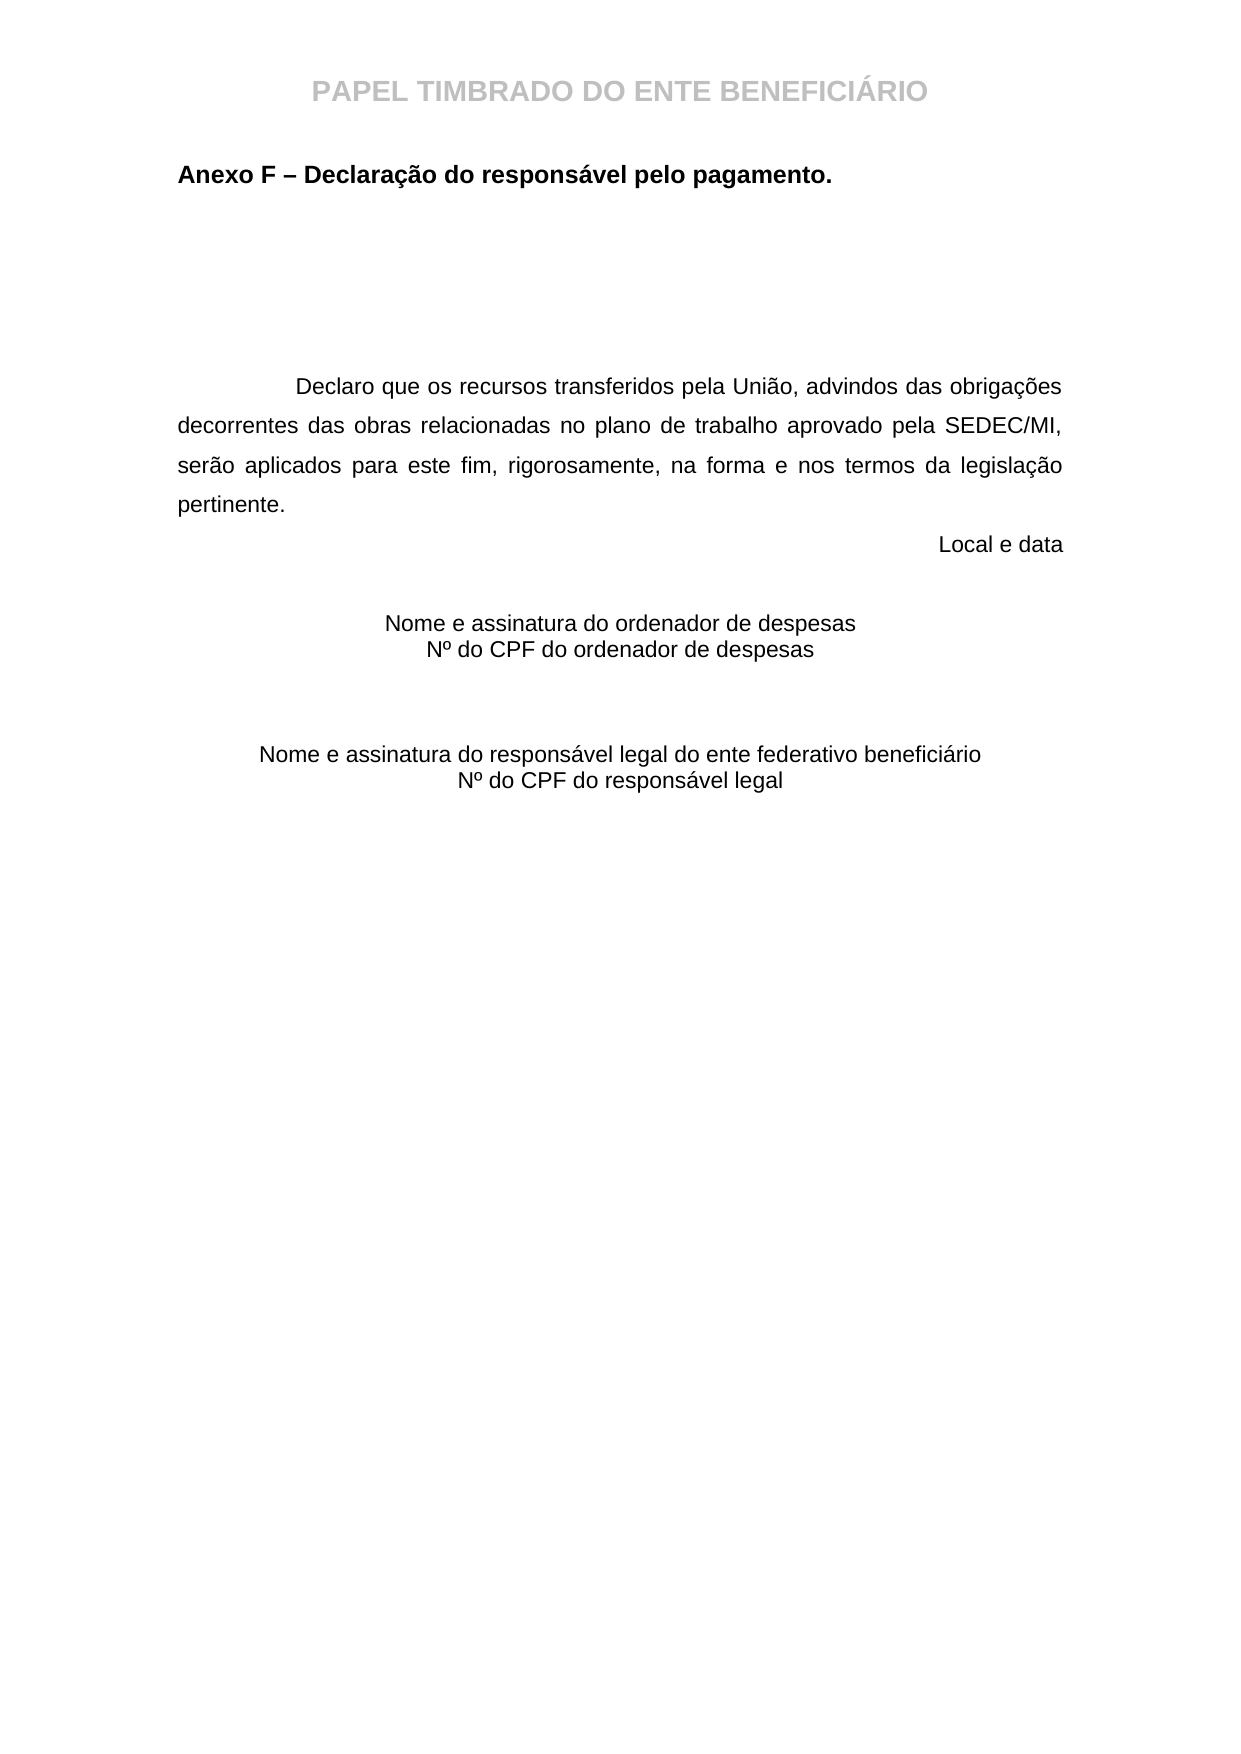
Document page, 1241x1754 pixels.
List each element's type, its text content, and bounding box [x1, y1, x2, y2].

text Anexo F – Declaração do responsável pelo pagamento. [177, 160, 1063, 189]
text Nº do CPF do responsável legal [177, 767, 1063, 794]
text Local e data [177, 531, 1063, 557]
text Declaro que os recursos transferidos pela União, advindos das obrigações decorrentes das obras relacionadas no plano de trabalho aprovado pela SEDEC/MI, serão aplicados para este fim, rigorosamente, na forma e nos termos da legislação pertinente. [177, 373, 1063, 517]
text Nº do CPF do ordenador de despesas [177, 636, 1063, 662]
text Nome e assinatura do ordenador de despesas [177, 609, 1063, 636]
text Nome e assinatura do responsável legal do ente federativo beneficiário [177, 741, 1063, 767]
